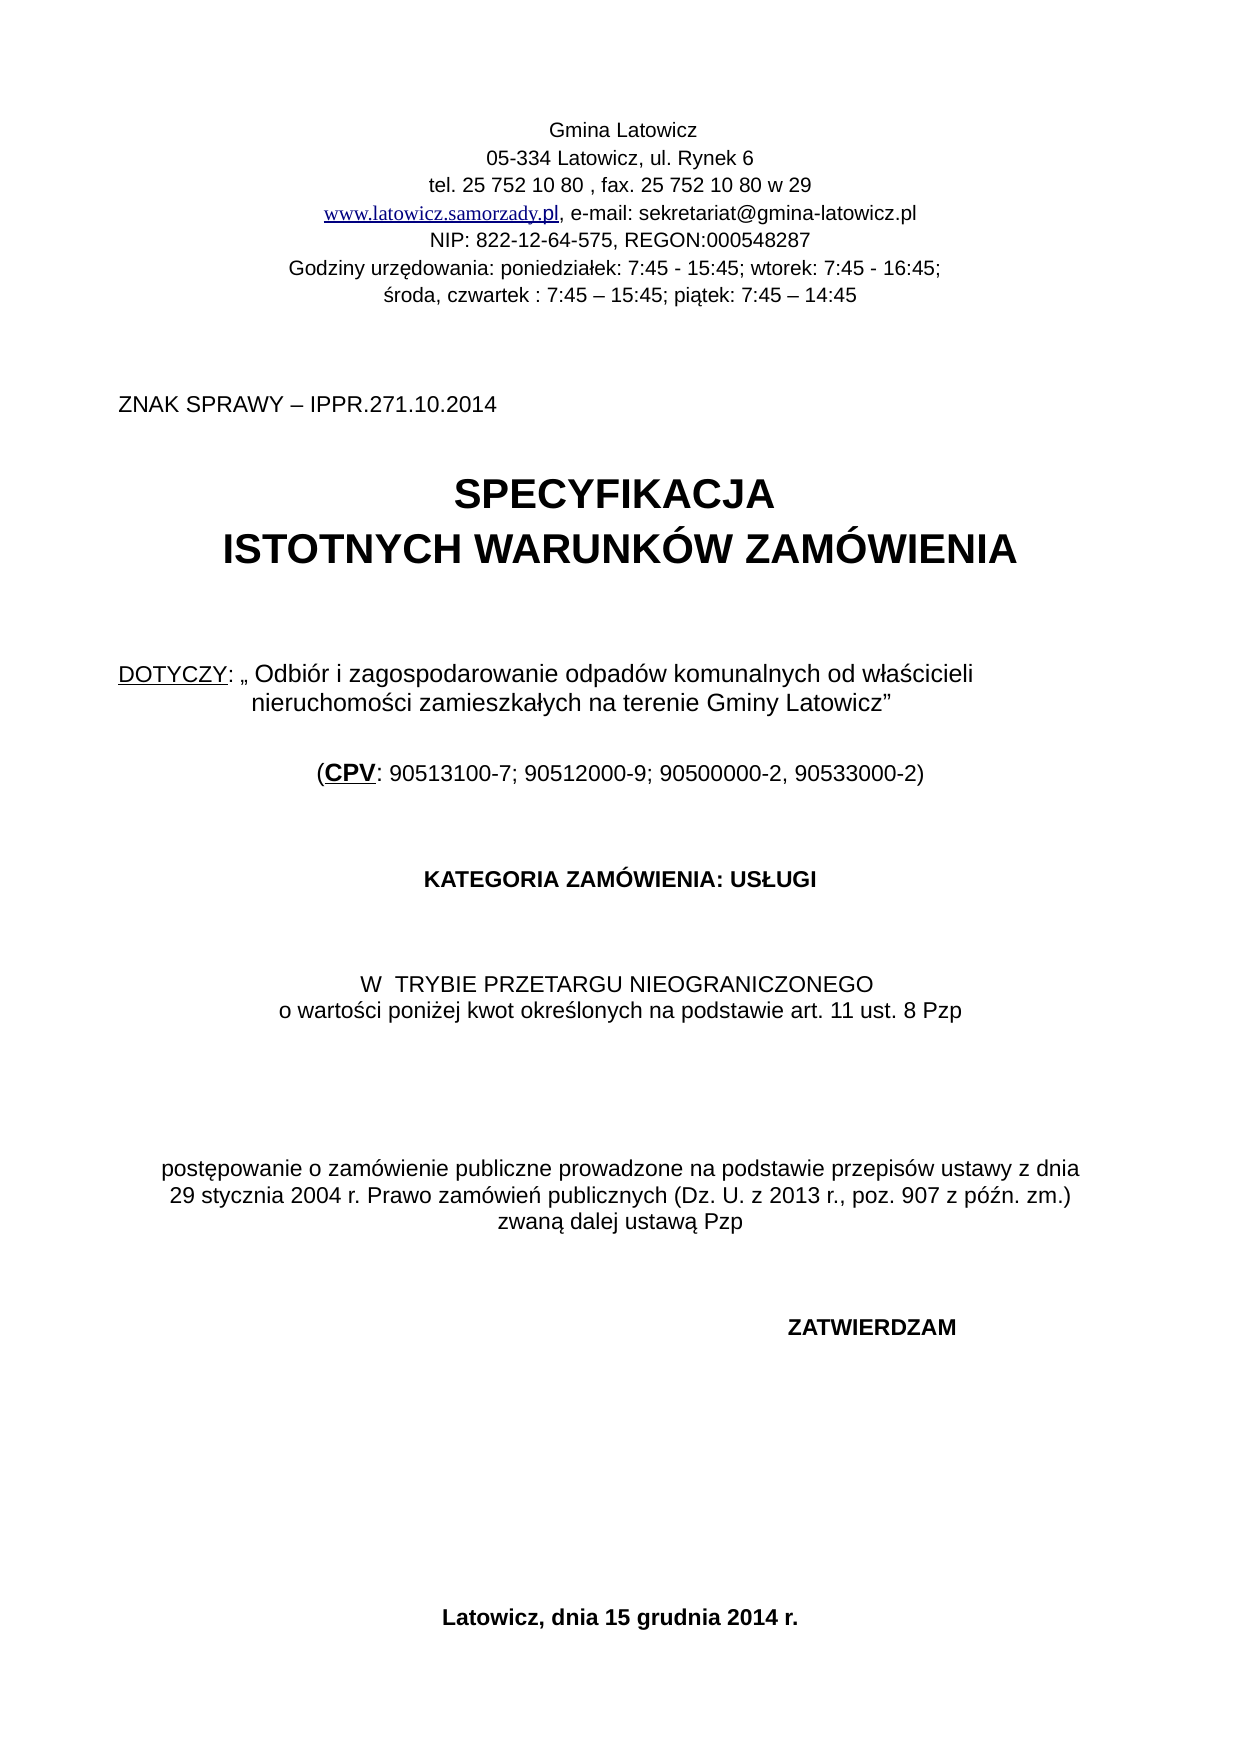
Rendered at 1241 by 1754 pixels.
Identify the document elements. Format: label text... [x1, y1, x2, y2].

text (CPV: 90513100-7; 90512000-9; 90500000-2, 90533000-2) [118, 758, 1122, 786]
text ZNAK SPRAWY – IPPR.271.10.2014 [118, 391, 1122, 417]
text Latowicz, dnia 15 grudnia 2014 r. [118, 1603, 1122, 1630]
text Godziny urzędowania: poniedziałek: 7:45 - 15:45; wtorek: 7:45 - 16:45; środa, czwartek : 7:45 – 15:45; piątek: 7:45 – 14:45 [118, 256, 1122, 307]
text NIP: 822-12-64-575, REGON:000548287 [118, 228, 1122, 252]
text o wartości poniżej kwot określonych na podstawie art. 11 ust. 8 Pzp [118, 997, 1122, 1024]
text zwaną dalej ustawą Pzp [118, 1208, 1122, 1234]
text DOTYCZY: „ Odbiór i zagospodarowanie odpadów komunalnych od właścicieli nieruchomości zamieszkałych na terenie Gminy Latowicz” [118, 659, 1122, 716]
text SPECYFIKACJA ISTOTNYCH WARUNKÓW ZAMÓWIENIA [118, 470, 1122, 573]
text postępowanie o zamówienie publiczne prowadzone na podstawie przepisów ustawy z dnia 29 stycznia 2004 r. Prawo zamówień publicznych (Dz. U. z 2013 r., poz. 907 z późn. zm.) [118, 1155, 1122, 1208]
text 05-334 Latowicz, ul. Rynek 6 [118, 146, 1122, 169]
text KATEGORIA ZAMÓWIENIA: USŁUGI [118, 866, 1122, 892]
text ZATWIERDZAM [118, 1313, 1122, 1340]
text www.latowicz.samorzady.pl, e-mail: sekretariat@gmina-latowicz.pl [118, 201, 1122, 225]
text tel. 25 752 10 80 , fax. 25 752 10 80 w 29 [118, 173, 1122, 197]
text W TRYBIE PRZETARGU NIEOGRANICZONEGO [118, 971, 1122, 997]
text Gmina Latowicz [118, 118, 1122, 142]
